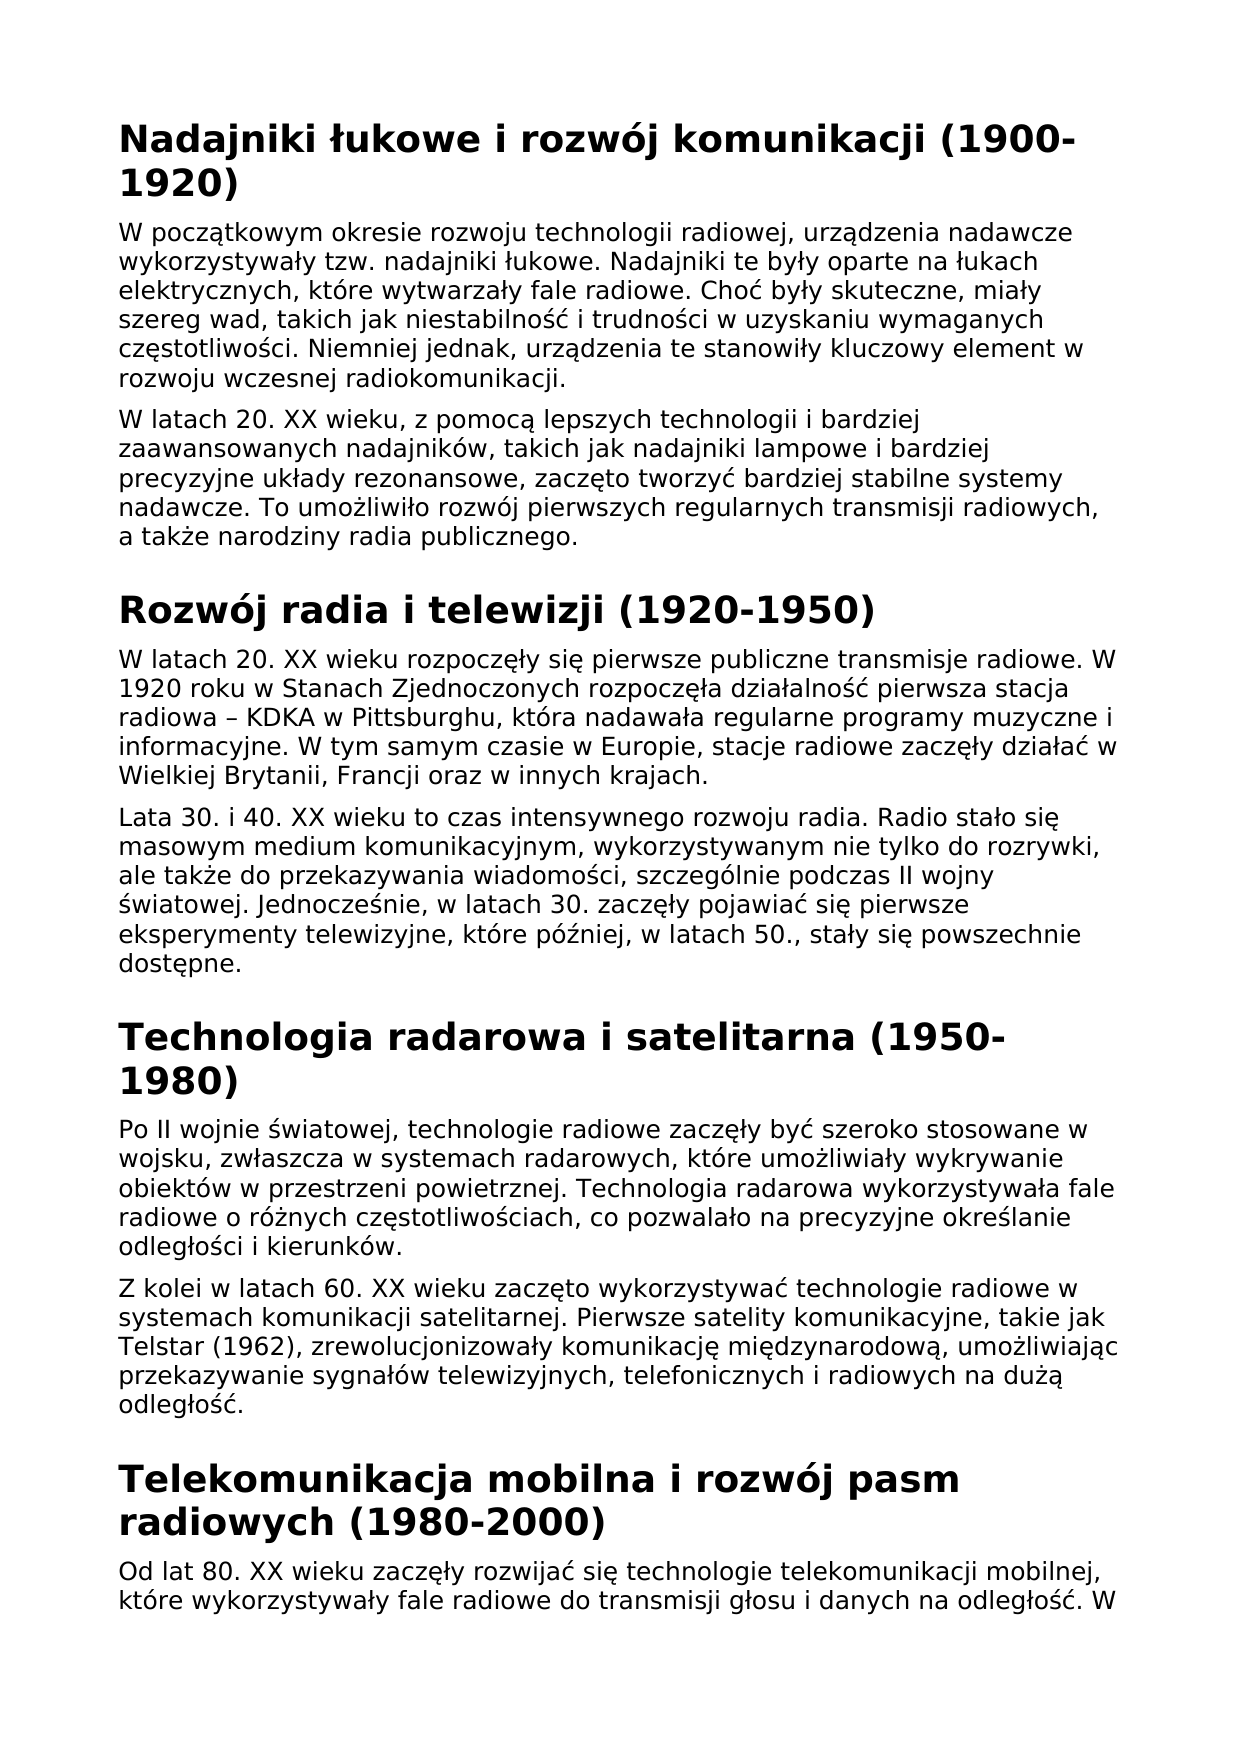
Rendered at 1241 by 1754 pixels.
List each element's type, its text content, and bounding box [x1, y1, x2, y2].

subtitle Telekomunikacja mobilna i rozwój pasm radiowych (1980-2000) [118, 1457, 1122, 1544]
text Z kolei w latach 60. XX wieku zaczęto wykorzystywać technologie radiowe w systemach komunikacji satelitarnej. Pierwsze satelity komunikacyjne, takie jak Telstar (1962), zrewolucjonizowały komunikację międzynarodową, umożliwiając przekazywanie sygnałów telewizyjnych, telefonicznych i radiowych na dużą odległość. [118, 1274, 1122, 1420]
text W latach 20. XX wieku, z pomocą lepszych technologii i bardziej zaawansowanych nadajników, takich jak nadajniki lampowe i bardziej precyzyjne układy rezonansowe, zaczęto tworzyć bardziej stabilne systemy nadawcze. To umożliwiło rozwój pierwszych regularnych transmisji radiowych, a także narodziny radia publicznego. [118, 405, 1122, 551]
text Po II wojnie światowej, technologie radiowe zaczęły być szeroko stosowane w wojsku, zwłaszcza w systemach radarowych, które umożliwiały wykrywanie obiektów w przestrzeni powietrznej. Technologia radarowa wykorzystywała fale radiowe o różnych częstotliwościach, co pozwalało na precyzyjne określanie odległości i kierunków. [118, 1116, 1122, 1261]
text W latach 20. XX wieku rozpoczęły się pierwsze publiczne transmisje radiowe. W 1920 roku w Stanach Zjednoczonych rozpoczęła działalność pierwsza stacja radiowa – KDKA w Pittsburghu, która nadawała regularne programy muzyczne i informacyjne. W tym samym czasie w Europie, stacje radiowe zaczęły działać w Wielkiej Brytanii, Francji oraz w innych krajach. [118, 645, 1122, 791]
text Lata 30. i 40. XX wieku to czas intensywnego rozwoju radia. Radio stało się masowym medium komunikacyjnym, wykorzystywanym nie tylko do rozrywki, ale także do przekazywania wiadomości, szczególnie podczas II wojny światowej. Jednocześnie, w latach 30. zaczęły pojawiać się pierwsze eksperymenty telewizyjne, które później, w latach 50., stały się powszechnie dostępne. [118, 803, 1122, 978]
subtitle Rozwój radia i telewizji (1920-1950) [118, 589, 1122, 632]
text Od lat 80. XX wieku zaczęły rozwijać się technologie telekomunikacji mobilnej, które wykorzystywały fale radiowe do transmisji głosu i danych na odległość. W [118, 1557, 1122, 1615]
text W początkowym okresie rozwoju technologii radiowej, urządzenia nadawcze wykorzystywały tzw. nadajniki łukowe. Nadajniki te były oparte na łukach elektrycznych, które wytwarzały fale radiowe. Choć były skuteczne, miały szereg wad, takich jak niestabilność i trudności w uzyskaniu wymaganych częstotliwości. Niemniej jednak, urządzenia te stanowiły kluczowy element w rozwoju wczesnej radiokomunikacji. [118, 218, 1122, 393]
subtitle Technologia radarowa i satelitarna (1950-1980) [118, 1016, 1122, 1103]
subtitle Nadajniki łukowe i rozwój komunikacji (1900-1920) [118, 118, 1122, 205]
